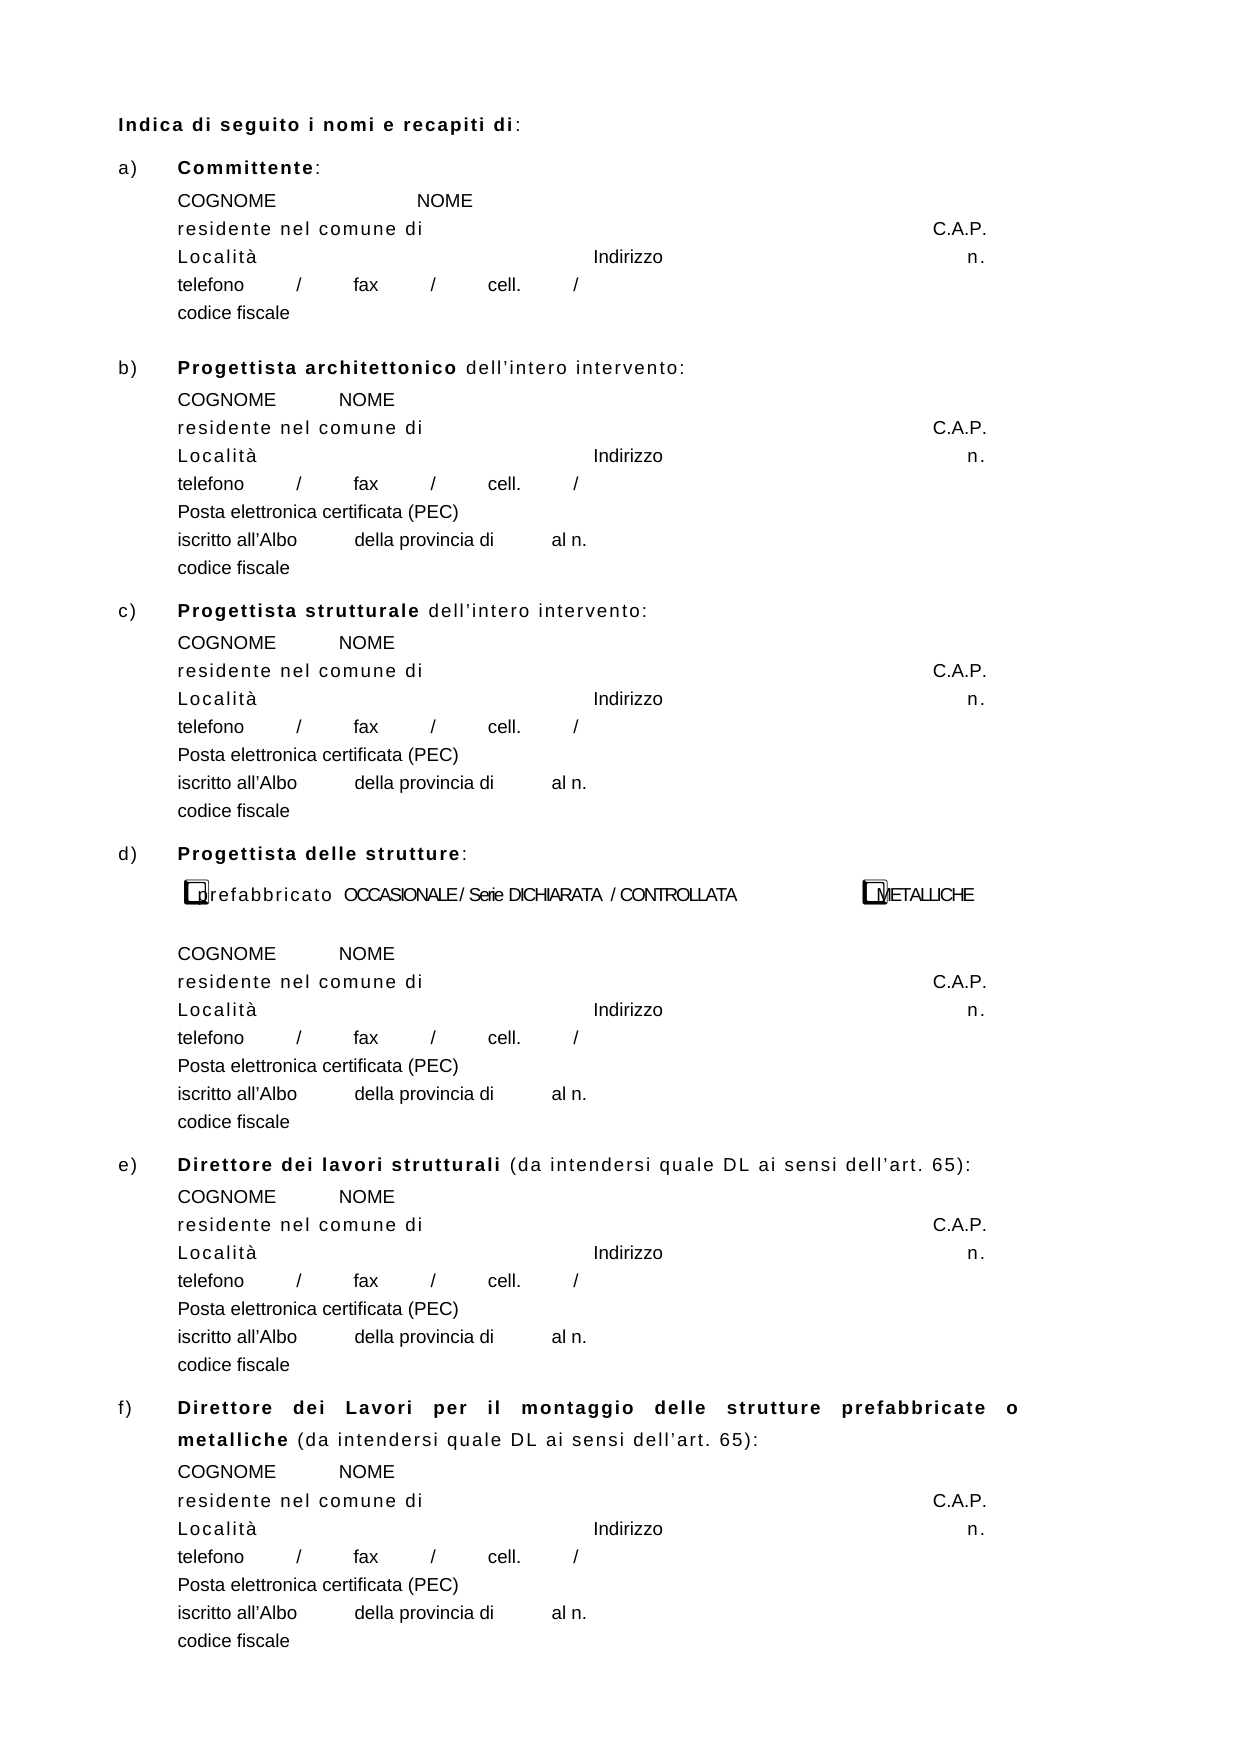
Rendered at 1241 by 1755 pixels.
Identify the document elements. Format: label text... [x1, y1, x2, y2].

text COGNOME NOME [177, 389, 1045, 410]
text telefono / fax / cell. / [177, 273, 1045, 295]
text COGNOME NOME [177, 1186, 1045, 1208]
text iscritto all’Albo della provincia di al n. [177, 1326, 1045, 1348]
text residente nel comune di C.A.P. [177, 971, 1045, 993]
text a) Committente: [118, 157, 1045, 179]
text Località Indirizzo n. [177, 1517, 1045, 1539]
text Località Indirizzo n. [177, 1242, 1045, 1264]
text e) Direttore dei lavori strutturali (da intendersi quale DL ai sensi dell’art. 65): [118, 1154, 1019, 1175]
text iscritto all’Albo della provincia di al n. [177, 529, 1045, 551]
text Località Indirizzo n. [177, 445, 1045, 466]
text residente nel comune di C.A.P. [177, 1489, 1045, 1511]
text Posta elettronica certificata (PEC) [177, 744, 1045, 766]
text f) Direttore dei Lavori per il montaggio delle strutture prefabbricate o metalliche (da intendersi quale DL ai sensi dell’art. 65): [118, 1397, 1019, 1451]
text Posta elettronica certificata (PEC) [177, 1055, 1045, 1077]
text Indica di seguito i nomi e recapiti di: [118, 114, 1045, 136]
text residente nel comune di C.A.P. [177, 417, 1045, 438]
text Posta elettronica certificata (PEC) [177, 1573, 1045, 1595]
text Posta elettronica certificata (PEC) [177, 1298, 1045, 1320]
text residente nel comune di C.A.P. [177, 1214, 1045, 1236]
text telefono / fax / cell. / [177, 1270, 1045, 1292]
text codice fiscale [177, 1629, 1045, 1651]
text codice fiscale [177, 557, 1045, 578]
text COGNOME NOME [177, 1461, 1045, 1483]
text iscritto all’Albo della provincia di al n. [177, 1083, 1045, 1105]
text iscritto all’Albo della provincia di al n. [177, 1601, 1045, 1623]
text telefono / fax / cell. / [177, 1545, 1045, 1567]
text codice fiscale [177, 1111, 1045, 1133]
text d) Progettista delle strutture: [118, 843, 1019, 864]
text codice fiscale [177, 301, 1045, 323]
text telefono / fax / cell. / [177, 716, 1045, 737]
text ⃣ prefabbricato OCCASIONALE / Serie DICHIARATA / CONTROLLATA ⃣ METALLICHE [118, 875, 1045, 909]
text b) Progettista architettonico dell’intero intervento: [118, 357, 1045, 378]
text residente nel comune di C.A.P. [177, 660, 1045, 681]
text Posta elettronica certificata (PEC) [177, 501, 1045, 522]
text telefono / fax / cell. / [177, 473, 1045, 494]
text c) Progettista strutturale dell’intero intervento: [118, 599, 1019, 621]
text COGNOME NOME [177, 189, 1045, 211]
text Località Indirizzo n. [177, 245, 1045, 267]
text Località Indirizzo n. [177, 999, 1045, 1021]
text telefono / fax / cell. / [177, 1027, 1045, 1049]
text Località Indirizzo n. [177, 688, 1045, 709]
text codice fiscale [177, 800, 1045, 822]
text residente nel comune di C.A.P. [177, 217, 1045, 239]
text codice fiscale [177, 1354, 1045, 1376]
text iscritto all’Albo della provincia di al n. [177, 772, 1045, 793]
text COGNOME NOME [177, 632, 1045, 653]
text COGNOME NOME [177, 943, 1045, 964]
